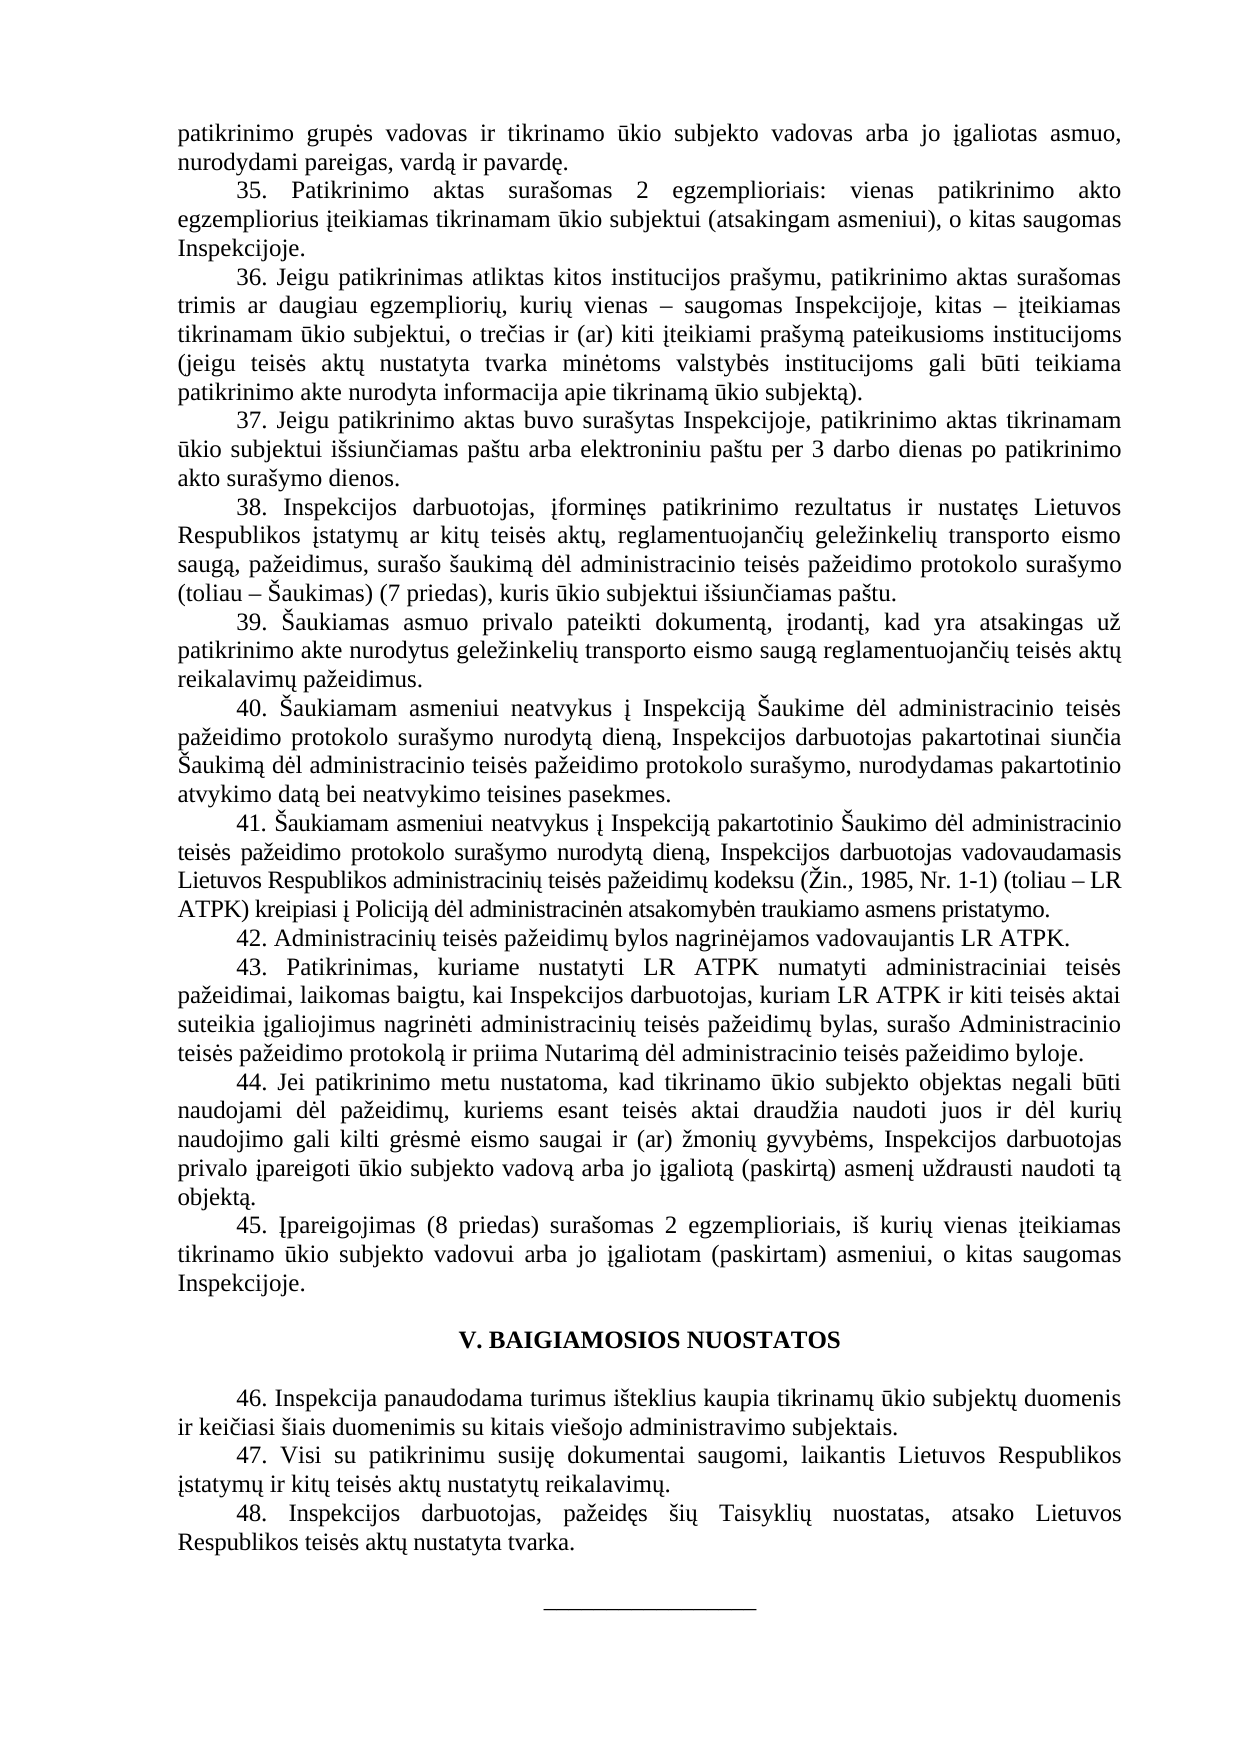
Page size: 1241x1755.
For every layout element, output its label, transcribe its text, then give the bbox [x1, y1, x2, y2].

text 44. Jei patikrinimo metu nustatoma, kad tikrinamo ūkio subjekto objektas negali būti naudojami dėl pažeidimų, kuriems esant teisės aktai draudžia naudoti juos ir dėl kurių naudojimo gali kilti grėsmė eismo saugai ir (ar) žmonių gyvybėms, Inspekcijos darbuotojas privalo įpareigoti ūkio subjekto vadovą arba jo įgaliotą (paskirtą) asmenį uždrausti naudoti tą objektą. [177, 1067, 1122, 1211]
text 46. Inspekcija panaudodama turimus išteklius kaupia tikrinamų ūkio subjektų duomenis ir keičiasi šiais duomenimis su kitais viešojo administravimo subjektais. [177, 1383, 1122, 1441]
text patikrinimo grupės vadovas ir tikrinamo ūkio subjekto vadovas arba jo įgaliotas asmuo, nurodydami pareigas, vardą ir pavardę. [177, 118, 1122, 176]
text V. BAIGIAMOSIOS NUOSTATOS [177, 1326, 1122, 1354]
text 37. Jeigu patikrinimo aktas buvo surašytas Inspekcijoje, patikrinimo aktas tikrinamam ūkio subjektui išsiunčiamas paštu arba elektroniniu paštu per 3 darbo dienas po patikrinimo akto surašymo dienos. [177, 406, 1122, 492]
text _________________ [177, 1584, 1122, 1613]
text 48. Inspekcijos darbuotojas, pažeidęs šių Taisyklių nuostatas, atsako Lietuvos Respublikos teisės aktų nustatyta tvarka. [177, 1498, 1122, 1556]
text 45. Įpareigojimas (8 priedas) surašomas 2 egzemplioriais, iš kurių vienas įteikiamas tikrinamo ūkio subjekto vadovui arba jo įgaliotam (paskirtam) asmeniui, o kitas saugomas Inspekcijoje. [177, 1211, 1122, 1297]
text 42. Administracinių teisės pažeidimų bylos nagrinėjamos vadovaujantis LR ATPK. [177, 923, 1122, 952]
text 43. Patikrinimas, kuriame nustatyti LR ATPK numatyti administraciniai teisės pažeidimai, laikomas baigtu, kai Inspekcijos darbuotojas, kuriam LR ATPK ir kiti teisės aktai suteikia įgaliojimus nagrinėti administracinių teisės pažeidimų bylas, surašo Administracinio teisės pažeidimo protokolą ir priima Nutarimą dėl administracinio teisės pažeidimo byloje. [177, 952, 1122, 1067]
text 39. Šaukiamas asmuo privalo pateikti dokumentą, įrodantį, kad yra atsakingas už patikrinimo akte nurodytus geležinkelių transporto eismo saugą reglamentuojančių teisės aktų reikalavimų pažeidimus. [177, 607, 1122, 693]
text 38. Inspekcijos darbuotojas, įforminęs patikrinimo rezultatus ir nustatęs Lietuvos Respublikos įstatymų ar kitų teisės aktų, reglamentuojančių geležinkelių transporto eismo saugą, pažeidimus, surašo šaukimą dėl administracinio teisės pažeidimo protokolo surašymo (toliau – šaukimas) (7 priedas), kuris ūkio subjektui išsiunčiamas paštu. [177, 492, 1122, 607]
text 41. Šaukiamam asmeniui neatvykus į Inspekciją pakartotinio Šaukimo dėl administracinio teisės pažeidimo protokolo surašymo nurodytą dieną, Inspekcijos darbuotojas vadovaudamasis Lietuvos Respublikos administracinių teisės pažeidimų kodeksu (Žin., 1985, Nr. 1-1) (toliau – LR ATPK) kreipiasi į Policiją dėl administracinėn atsakomybėn traukiamo asmens pristatymo. [177, 808, 1122, 923]
text 36. Jeigu patikrinimas atliktas kitos institucijos prašymu, patikrinimo aktas surašomas trimis ar daugiau egzempliorių, kurių vienas – saugomas Inspekcijoje, kitas – įteikiamas tikrinamam ūkio subjektui, o trečias ir (ar) kiti įteikiami prašymą pateikusioms institucijoms (jeigu teisės aktų nustatyta tvarka minėtoms valstybės institucijoms gali būti teikiama patikrinimo akte nurodyta informacija apie tikrinamą ūkio subjektą). [177, 262, 1122, 406]
text 47. Visi su patikrinimu susiję dokumentai saugomi, laikantis Lietuvos Respublikos įstatymų ir kitų teisės aktų nustatytų reikalavimų. [177, 1441, 1122, 1498]
text 35. Patikrinimo aktas surašomas 2 egzemplioriais: vienas patikrinimo akto egzempliorius įteikiamas tikrinamam ūkio subjektui (atsakingam asmeniui), o kitas saugomas Inspekcijoje. [177, 176, 1122, 262]
text 40. Šaukiamam asmeniui neatvykus į Inspekciją Šaukime dėl administracinio teisės pažeidimo protokolo surašymo nurodytą dieną, Inspekcijos darbuotojas pakartotinai siunčia Šaukimą dėl administracinio teisės pažeidimo protokolo surašymo, nurodydamas pakartotinio atvykimo datą bei neatvykimo teisines pasekmes. [177, 693, 1122, 808]
